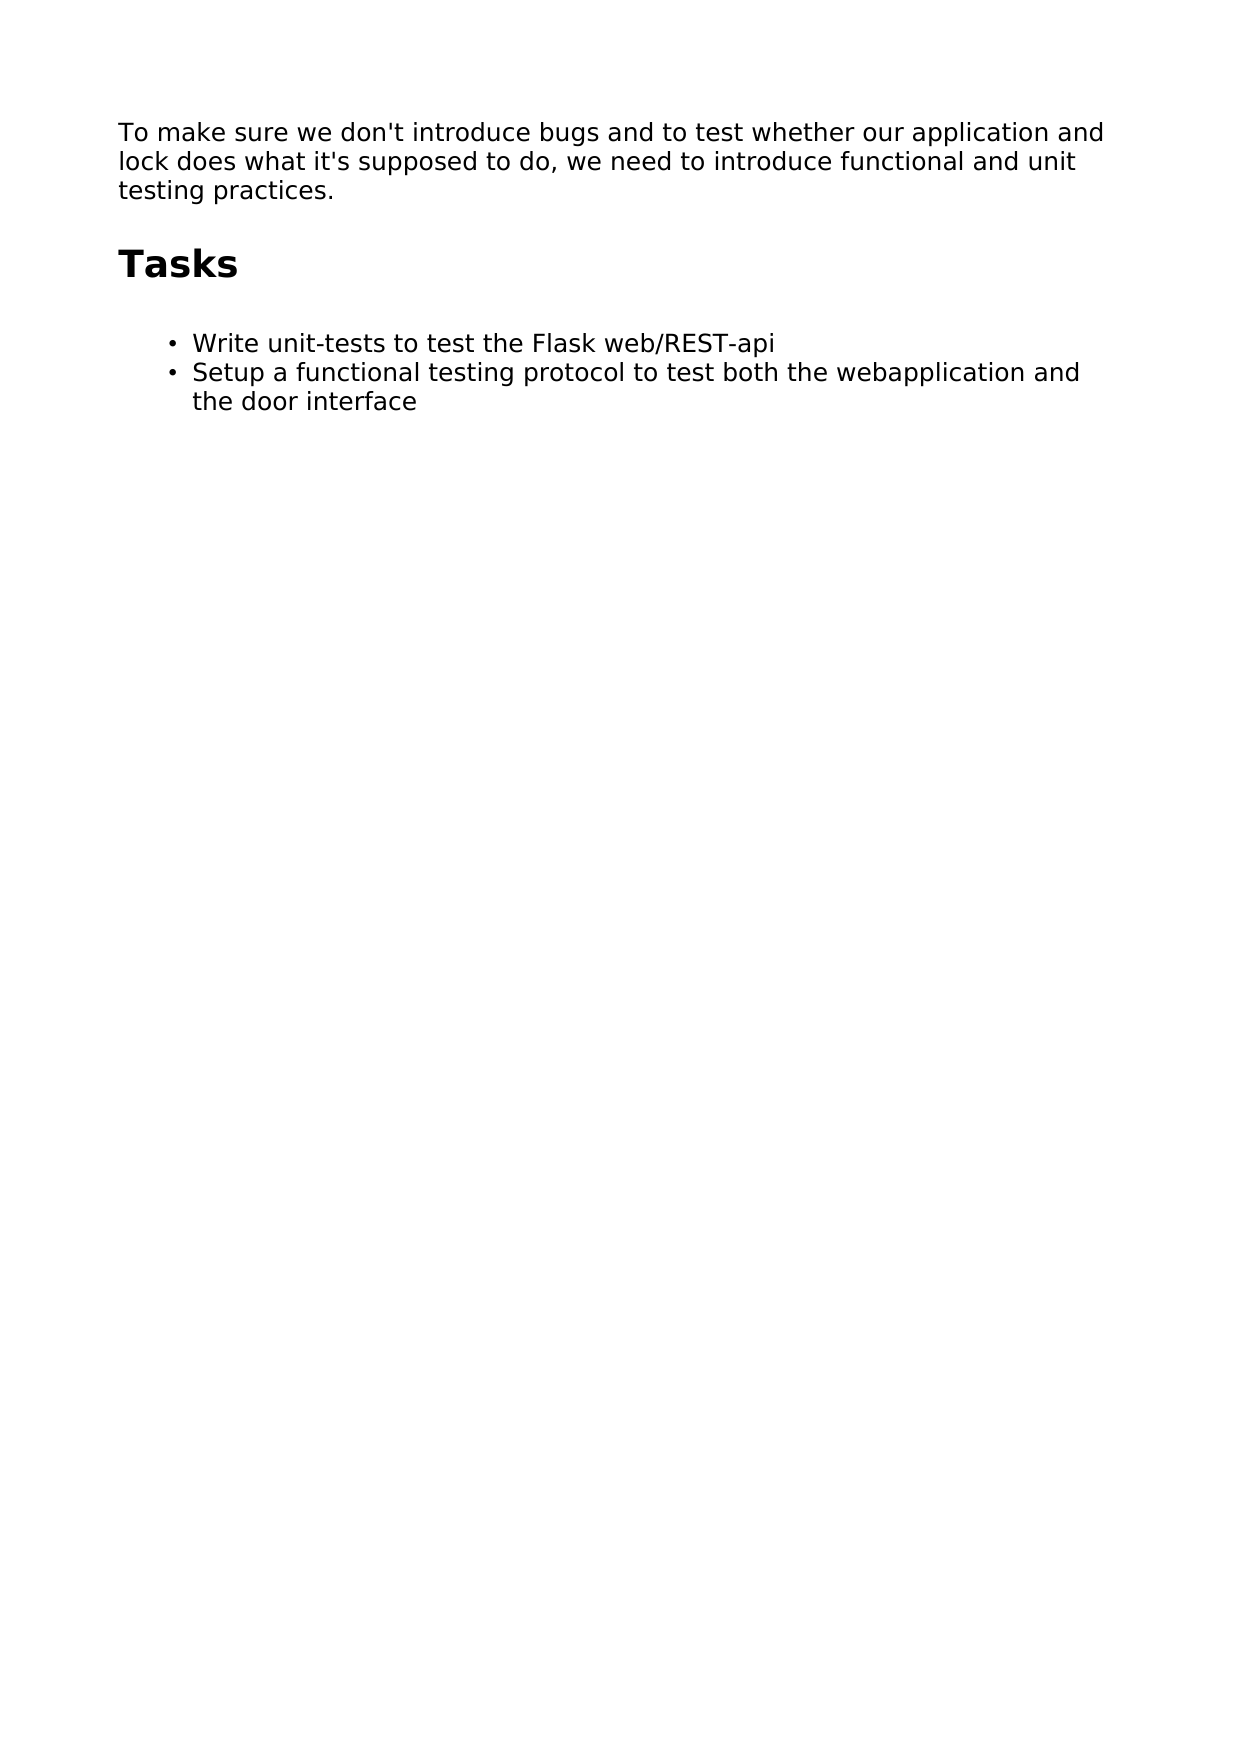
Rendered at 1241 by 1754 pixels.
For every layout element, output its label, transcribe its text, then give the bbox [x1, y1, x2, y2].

subtitle Tasks [118, 243, 1122, 287]
text To make sure we don't introduce bugs and to test whether our application and lock does what it's supposed to do, we need to introduce functional and unit testing practices. [118, 118, 1122, 206]
list Setup a functional testing protocol to test both the webapplication and the door interface [177, 358, 1122, 416]
list Write unit-tests to test the Flask web/REST-api [177, 329, 1122, 358]
